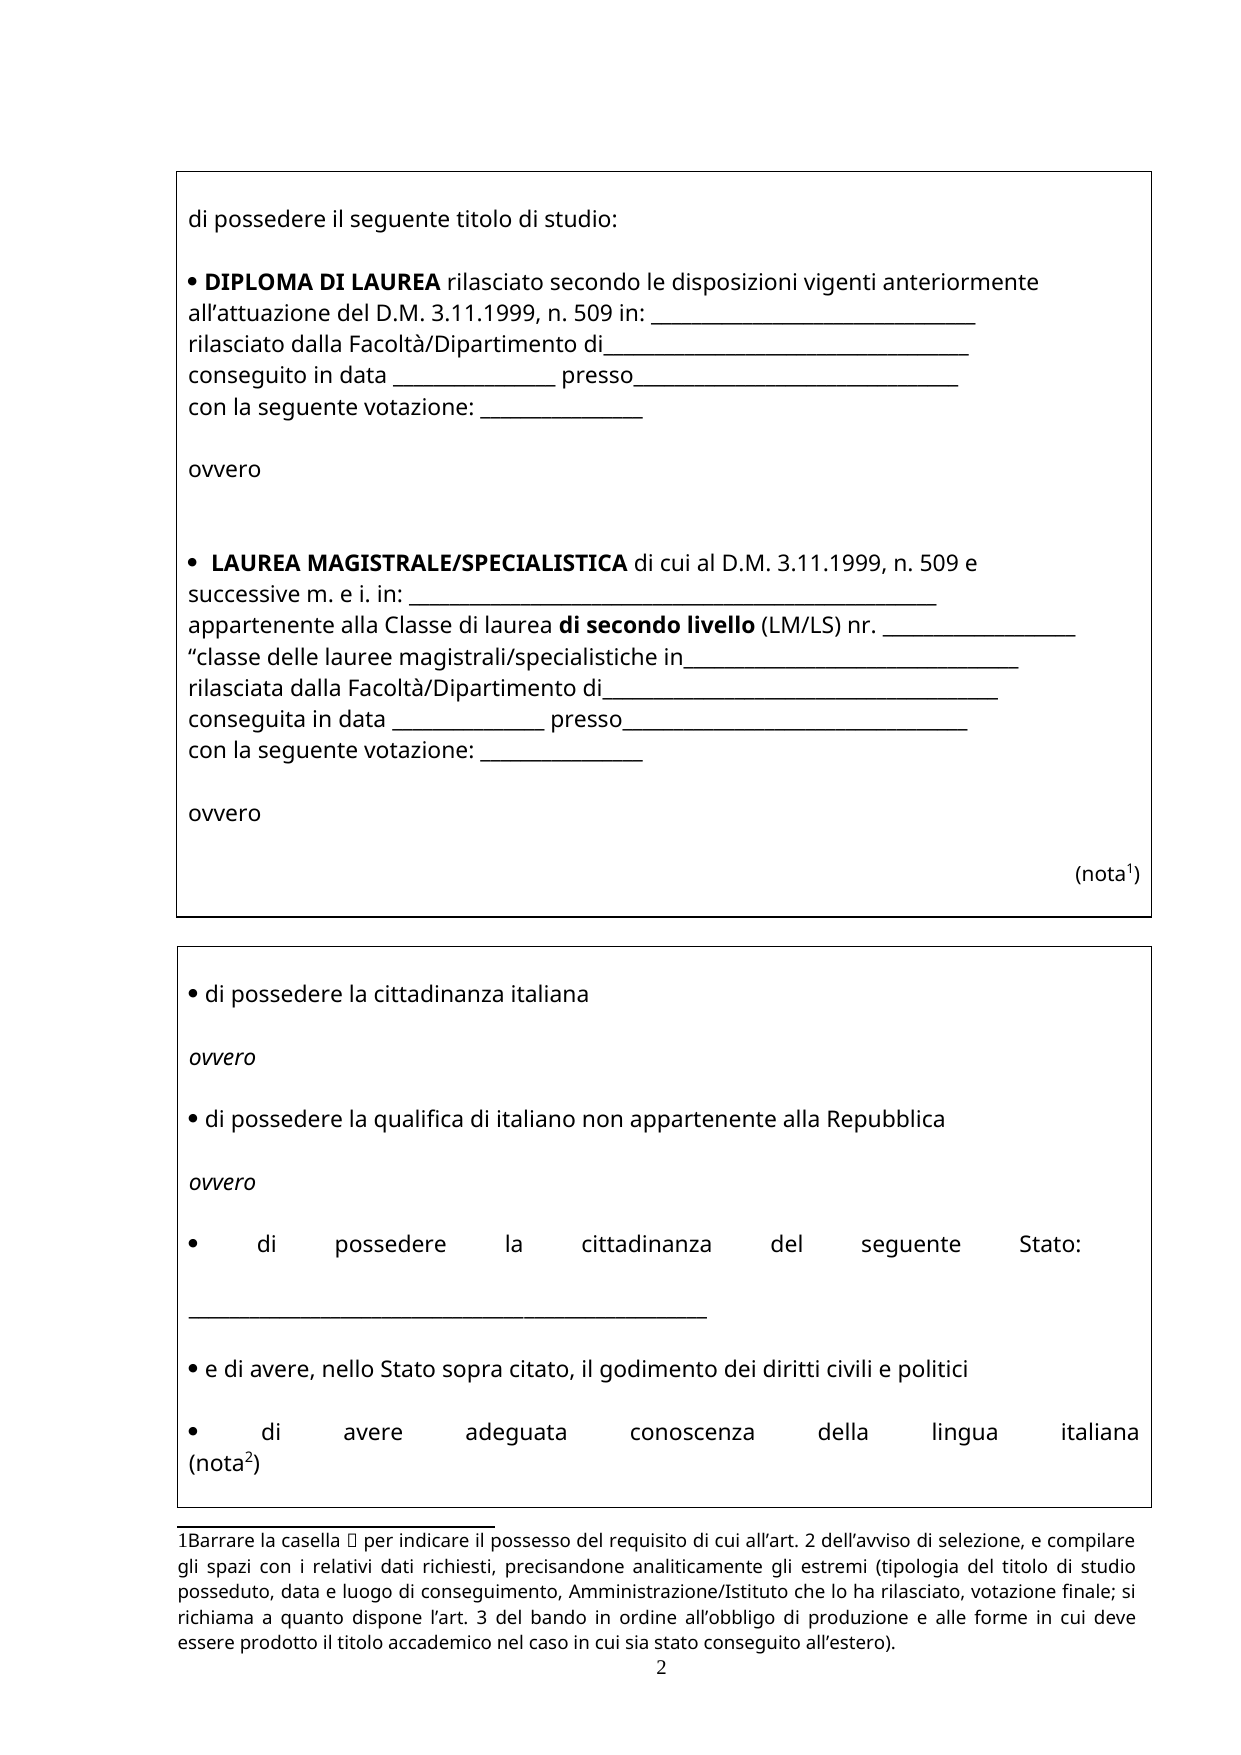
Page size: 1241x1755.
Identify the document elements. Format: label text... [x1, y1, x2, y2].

table_header  di possedere la cittadinanza italiana ovvero  di possedere la qualifica di italiano non appartenente alla Repubblica ovvero  di possedere la cittadinanza del seguente Stato: ___________________________________________________  e di avere, nello Stato sopra citato, il godimento dei diritti civili e politici  di avere adeguata conoscenza della lingua italiana (nota) [178, 947, 1151, 1507]
table_header di possedere il seguente titolo di studio:  DIPLOMA DI LAUREA rilasciato secondo le disposizioni vigenti anteriormente all’attuazione del D.M. 3.11.1999, n. 509 in: ________________________________ rilasciato dalla Facoltà/Dipartimento di____________________________________ conseguito in data ________________ presso________________________________ con la seguente votazione: ________________ ovvero LAUREA MAGISTRALE/SPECIALISTICA di cui al D.M. 3.11.1999, n. 509 e successive m. e i. in: ____________________________________________________ appartenente alla Classe di laurea di secondo livello (LM/LS) nr. ___________________ “classe delle lauree magistrali/specialistiche in_________________________________ rilasciata dalla Facoltà/Dipartimento di_______________________________________ conseguita in data _______________ presso__________________________________ con la seguente votazione: ________________ ovvero (nota) [177, 172, 1151, 916]
